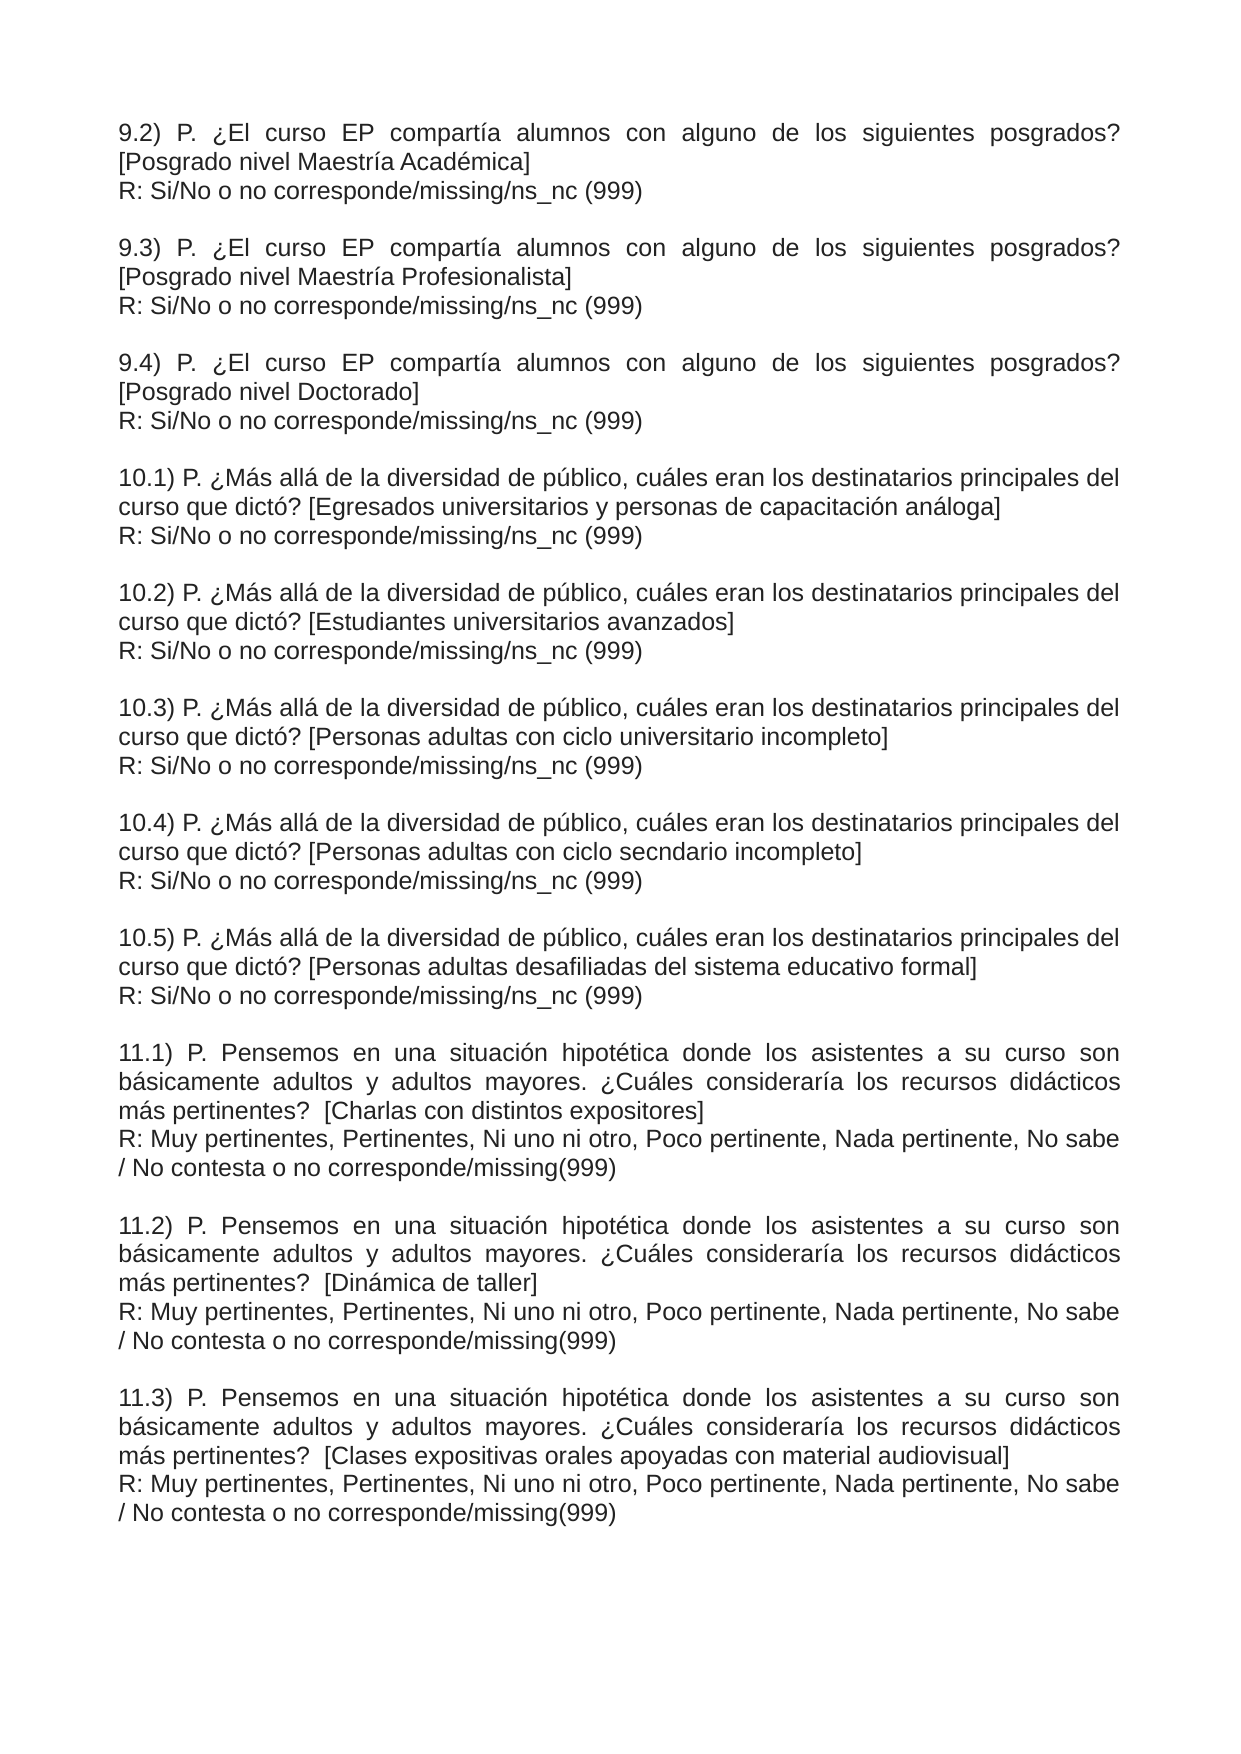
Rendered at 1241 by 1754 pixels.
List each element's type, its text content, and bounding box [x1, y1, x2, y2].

text R: Si/No o no corresponde/missing/ns_nc (999) [118, 521, 1122, 549]
text R: Muy pertinentes, Pertinentes, Ni uno ni otro, Poco pertinente, Nada pertinente, No sabe / No contesta o no corresponde/missing(999) [118, 1297, 1122, 1354]
text 11.2) P. Pensemos en una situación hipotética donde los asistentes a su curso son básicamente adultos y adultos mayores. ¿Cuáles consideraría los recursos didácticos más pertinentes? [Dinámica de taller] [118, 1211, 1122, 1297]
text 10.4) P. ¿Más allá de la diversidad de público, cuáles eran los destinatarios principales del curso que dictó? [Personas adultas con ciclo secndario incompleto] [118, 808, 1122, 866]
text 10.3) P. ¿Más allá de la diversidad de público, cuáles eran los destinatarios principales del curso que dictó? [Personas adultas con ciclo universitario incompleto] [118, 693, 1122, 751]
text 10.2) P. ¿Más allá de la diversidad de público, cuáles eran los destinatarios principales del curso que dictó? [Estudiantes universitarios avanzados] [118, 578, 1122, 636]
text 9.3) P. ¿El curso EP compartía alumnos con alguno de los siguientes posgrados? [Posgrado nivel Maestría Profesionalista] [118, 233, 1122, 291]
text 10.5) P. ¿Más allá de la diversidad de público, cuáles eran los destinatarios principales del curso que dictó? [Personas adultas desafiliadas del sistema educativo formal] [118, 923, 1122, 981]
text R: Si/No o no corresponde/missing/ns_nc (999) [118, 866, 1122, 894]
text R: Si/No o no corresponde/missing/ns_nc (999) [118, 291, 1122, 319]
text R: Muy pertinentes, Pertinentes, Ni uno ni otro, Poco pertinente, Nada pertinente, No sabe / No contesta o no corresponde/missing(999) [118, 1469, 1122, 1527]
text R: Muy pertinentes, Pertinentes, Ni uno ni otro, Poco pertinente, Nada pertinente, No sabe / No contesta o no corresponde/missing(999) [118, 1124, 1122, 1182]
text 9.4) P. ¿El curso EP compartía alumnos con alguno de los siguientes posgrados? [Posgrado nivel Doctorado] [118, 348, 1122, 406]
text 11.3) P. Pensemos en una situación hipotética donde los asistentes a su curso son básicamente adultos y adultos mayores. ¿Cuáles consideraría los recursos didácticos más pertinentes? [Clases expositivas orales apoyadas con material audiovisual] [118, 1383, 1122, 1469]
text R: Si/No o no corresponde/missing/ns_nc (999) [118, 176, 1122, 204]
text 9.2) P. ¿El curso EP compartía alumnos con alguno de los siguientes posgrados? [Posgrado nivel Maestría Académica] [118, 118, 1122, 176]
text 10.1) P. ¿Más allá de la diversidad de público, cuáles eran los destinatarios principales del curso que dictó? [Egresados universitarios y personas de capacitación análoga] [118, 463, 1122, 521]
text R: Si/No o no corresponde/missing/ns_nc (999) [118, 751, 1122, 779]
text R: Si/No o no corresponde/missing/ns_nc (999) [118, 406, 1122, 434]
text 11.1) P. Pensemos en una situación hipotética donde los asistentes a su curso son básicamente adultos y adultos mayores. ¿Cuáles consideraría los recursos didácticos más pertinentes? [Charlas con distintos expositores] [118, 1038, 1122, 1124]
text R: Si/No o no corresponde/missing/ns_nc (999) [118, 981, 1122, 1009]
text R: Si/No o no corresponde/missing/ns_nc (999) [118, 636, 1122, 664]
